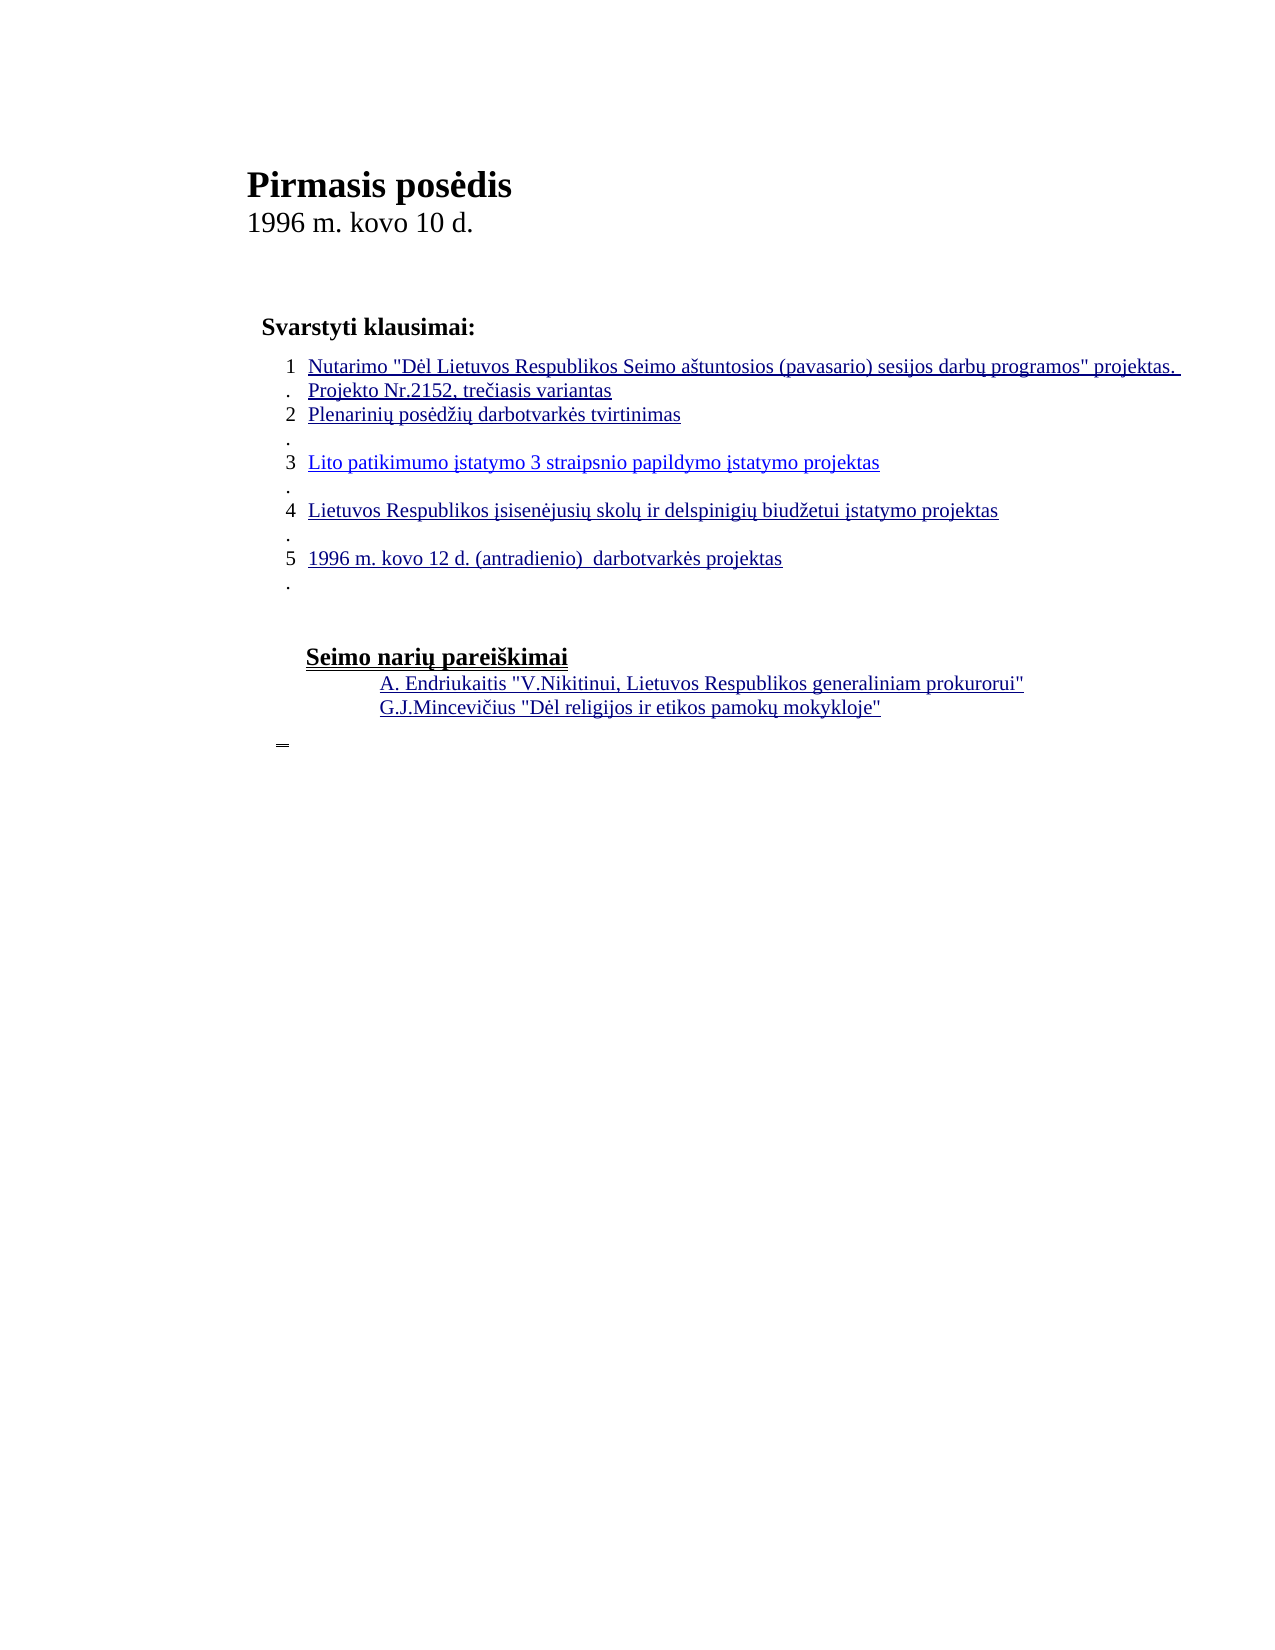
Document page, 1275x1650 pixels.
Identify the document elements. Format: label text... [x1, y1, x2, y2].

table_header Nutarimo "Dėl Lietuvos Respublikos Seimo aštuntosios (pavasario) sesijos darbų programos" projektas. Projekto Nr.2152, trečiasis variantas [297, 354, 1247, 402]
table_cell [214, 498, 297, 546]
table_cell [214, 402, 297, 450]
table_cell Lietuvos Respublikos įsisenėjusių skolų ir delspinigių biudžetui įstatymo projektas [297, 498, 1247, 546]
table_cell 1996 m. kovo 12 d. (antradienio) darbotvarkės projektas [297, 546, 1247, 594]
table_header [214, 354, 297, 402]
text A. Endriukaitis "V.Nikitinui, Lietuvos Respublikos generaliniam prokurorui" [379, 671, 1087, 695]
table_cell Plenarinių posėdžių darbotvarkės tvirtinimas [297, 402, 1247, 450]
table_cell Lito patikimumo įstatymo 3 straipsnio papildymo įstatymo projektas [297, 450, 1247, 498]
table_cell [214, 450, 297, 498]
text G.J.Mincevičius "Dėl religijos ir etikos pamokų mokykloje" [379, 695, 1087, 719]
text Pirmasis posėdis 1996 m. kovo 10 d. [247, 162, 1087, 239]
text Svarstyti klausimai: [261, 312, 1087, 341]
text Seimo narių pareiškimai [306, 642, 1087, 671]
table_cell [214, 546, 297, 594]
